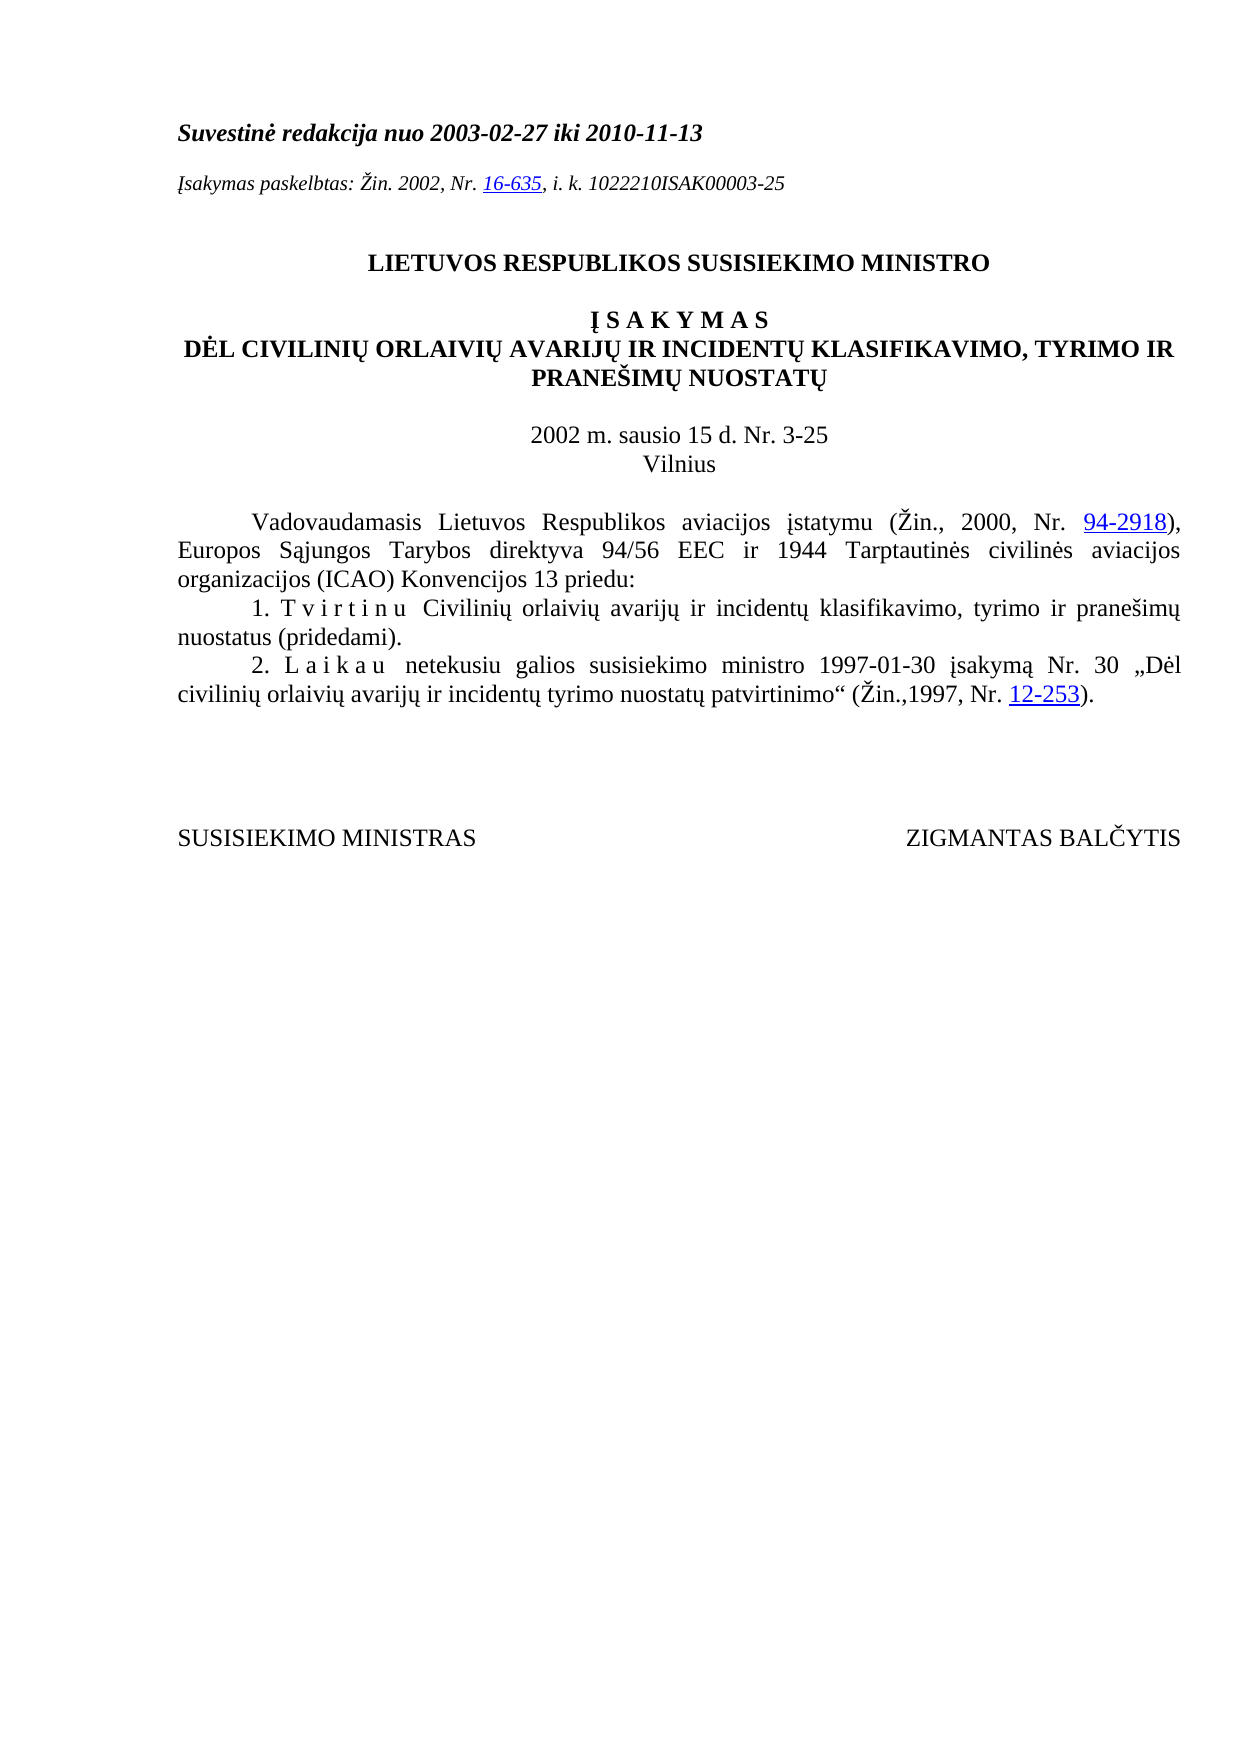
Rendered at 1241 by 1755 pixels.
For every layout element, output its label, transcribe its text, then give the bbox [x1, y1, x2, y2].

text 2002 m. sausio 15 d. Nr. 3-25 [177, 420, 1181, 449]
text 2. Laikau netekusiu galios susisiekimo ministro 1997-01-30 įsakymą Nr. 30 „Dėl civilinių orlaivių avarijų ir incidentų tyrimo nuostatų patvirtinimo“ (Žin.,1997, Nr. 12-253). [177, 650, 1181, 708]
text Suvestinė redakcija nuo 2003-02-27 iki 2010-11-13 [177, 118, 1181, 147]
text Vadovaudamasis Lietuvos Respublikos aviacijos įstatymu (Žin., 2000, Nr. 94-2918), Europos Sąjungos Tarybos direktyva 94/56 EEC ir 1944 Tarptautinės civilinės aviacijos organizacijos (ICAO) Konvencijos 13 priedu: [177, 507, 1181, 593]
text Susisiekimo Ministras Zigmantas Balčytis [177, 823, 1181, 852]
text Vilnius [177, 449, 1181, 478]
text 1. Tvirtinu Civilinių orlaivių avarijų ir incidentų klasifikavimo, tyrimo ir pranešimų nuostatus (pridedami). [177, 593, 1181, 650]
text LIETUVOS RESPUBLIKOS SUSISIEKIMO MINISTRO [177, 248, 1181, 277]
text Į S A K Y M A S [177, 305, 1181, 334]
text DĖL CIVILINIŲ ORLAIVIŲ AVARIJŲ IR INCIDENTŲ KLASIFIKAVIMO, TYRIMO IR PRANEŠIMŲ NUOSTATŲ [177, 334, 1181, 392]
text Įsakymas paskelbtas: Žin. 2002, Nr. 16-635, i. k. 1022210ISAK00003-25 [177, 171, 1181, 195]
